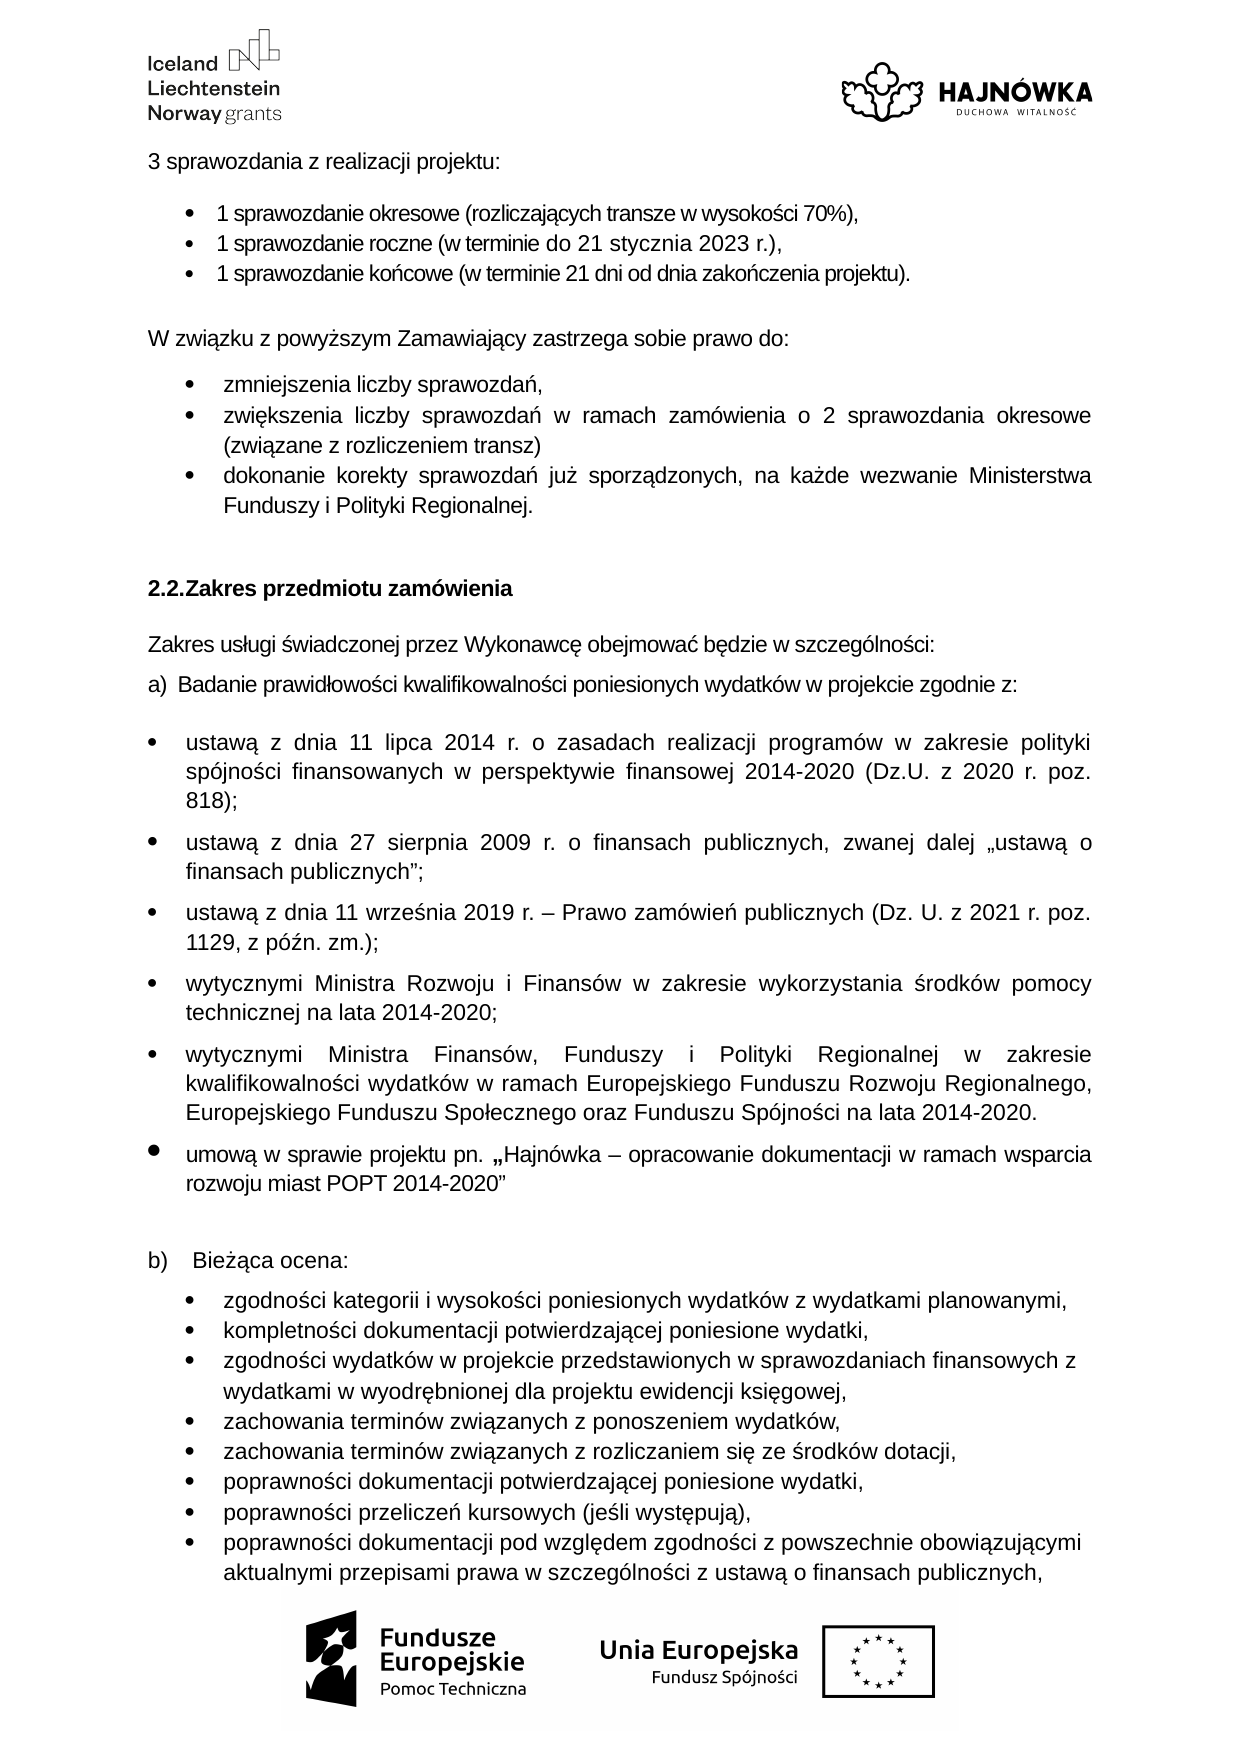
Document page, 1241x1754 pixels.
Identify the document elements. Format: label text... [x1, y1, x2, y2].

list zwiększenia liczby sprawozdań w ramach zamówienia o 2 sprawozdania okresowe (związane z rozliczeniem transz) [186, 402, 1093, 458]
list 1 sprawozdanie okresowe (rozliczających transze w wysokości 70%), [186, 199, 1093, 226]
list Zakres przedmiotu zamówienia [148, 575, 1093, 601]
text W związku z powyższym Zamawiający zastrzega sobie prawo do: [148, 324, 1093, 351]
list zgodności kategorii i wysokości poniesionych wydatków z wydatkami planowanymi, [186, 1287, 1093, 1313]
list poprawności dokumentacji potwierdzającej poniesione wydatki, [186, 1468, 1093, 1494]
list poprawności dokumentacji pod względem zgodności z powszechnie obowiązującymi aktualnymi przepisami prawa w szczególności z ustawą o finansach publicznych, [186, 1529, 1093, 1585]
list zachowania terminów związanych z ponoszeniem wydatków, [186, 1408, 1093, 1434]
list zgodności wydatków w projekcie przedstawionych w sprawozdaniach finansowych z wydatkami w wyodrębnionej dla projektu ewidencji księgowej, [186, 1347, 1093, 1404]
text Zakres usługi świadczonej przez Wykonawcę obejmować będzie w szczególności: [148, 631, 1093, 657]
list zmniejszenia liczby sprawozdań, [186, 371, 1093, 398]
list 1 sprawozdanie końcowe (w terminie 21 dni od dnia zakończenia projektu). [186, 260, 1093, 286]
list zachowania terminów związanych z rozliczaniem się ze środków dotacji, [186, 1438, 1093, 1464]
list dokonanie korekty sprawozdań już sporządzonych, na każde wezwanie Ministerstwa Funduszy i Polityki Regionalnej. [186, 462, 1093, 518]
list umową w sprawie projektu pn. „Hajnówka – opracowanie dokumentacji w ramach wsparcia rozwoju miast POPT 2014-2020” [148, 1139, 1093, 1197]
list ustawą z dnia 27 sierpnia 2009 r. o finansach publicznych, zwanej dalej „ustawą o finansach publicznych”; [148, 827, 1093, 885]
list Badanie prawidłowości kwalifikowalności poniesionych wydatków w projekcie zgodnie z: [148, 671, 1093, 697]
text 3 sprawozdania z realizacji projektu: [148, 148, 1093, 174]
list wytycznymi Ministra Finansów, Funduszy i Polityki Regionalnej w zakresie kwalifikowalności wydatków w ramach Europejskiego Funduszu Rozwoju Regionalnego, Europejskiego Funduszu Społecznego oraz Funduszu Spójności na lata 2014-2020. [148, 1039, 1093, 1127]
list ustawą z dnia 11 lipca 2014 r. o zasadach realizacji programów w zakresie polityki spójności finansowanych w perspektywie finansowej 2014-2020 (Dz.U. z 2020 r. poz. 818); [148, 727, 1093, 814]
list Bieżąca ocena: [148, 1247, 1093, 1274]
list wytycznymi Ministra Rozwoju i Finansów w zakresie wykorzystania środków pomocy technicznej na lata 2014-2020; [148, 968, 1093, 1027]
list ustawą z dnia 11 września 2019 r. – Prawo zamówień publicznych (Dz. U. z 2021 r. poz. 1129, z późn. zm.); [148, 897, 1093, 956]
list 1 sprawozdanie roczne (w terminie do 21 stycznia 2023 r.), [186, 230, 1093, 256]
list kompletności dokumentacji potwierdzającej poniesione wydatki, [186, 1317, 1093, 1343]
list poprawności przeliczeń kursowych (jeśli występują), [186, 1498, 1093, 1525]
